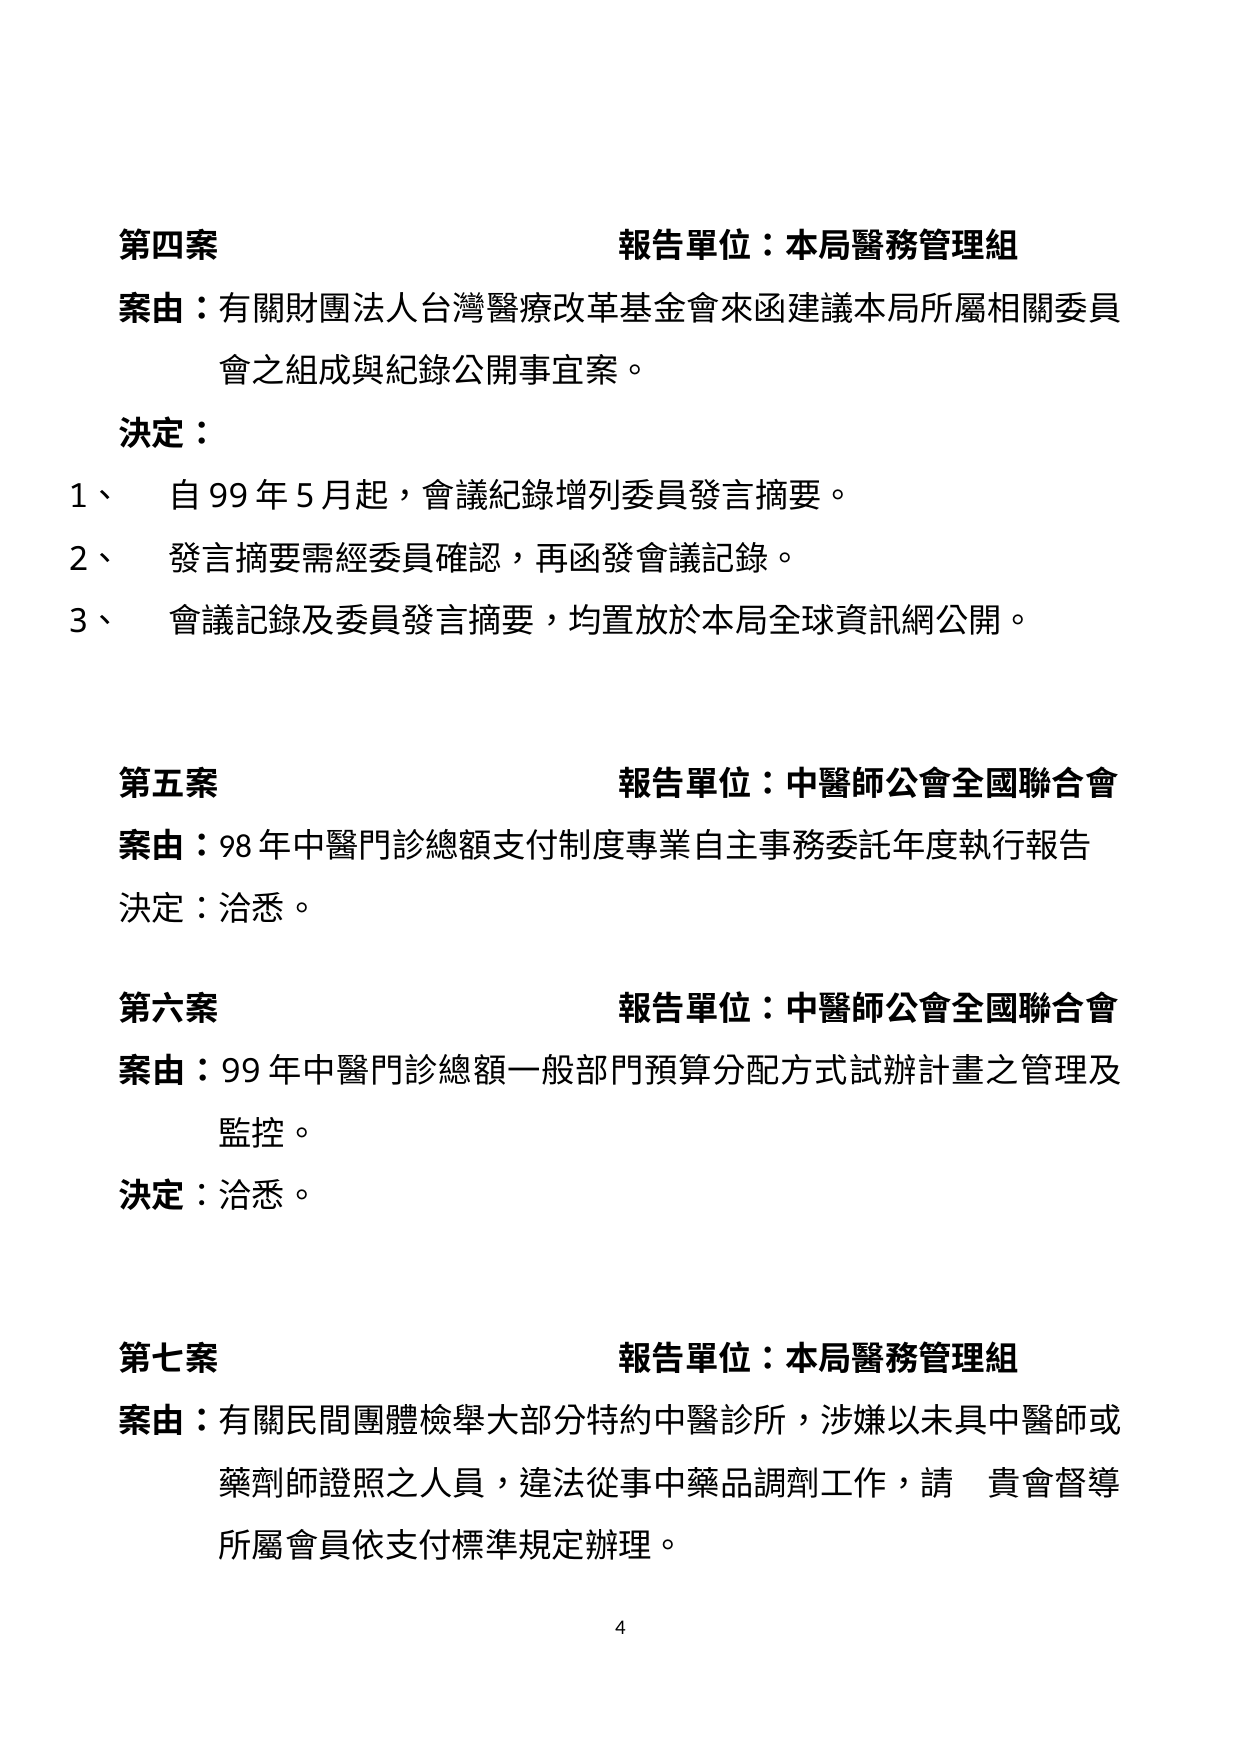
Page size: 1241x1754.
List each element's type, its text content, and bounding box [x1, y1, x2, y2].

text 案由：98年中醫門診總額支付制度專業自主事務委託年度執行報告 [118, 802, 1122, 864]
text 案由：99年中醫門診總額一般部門預算分配方式試辦計畫之管理及監控。 [118, 1027, 1122, 1152]
text 第七案 報告單位：本局醫務管理組 [118, 1314, 1122, 1377]
list 發言摘要需經委員確認，再函發會議記錄。 [68, 514, 1122, 577]
text 案由：有關財團法人台灣醫療改革基金會來函建議本局所屬相關委員會之組成與紀錄公開事宜案。 [118, 264, 1122, 389]
text 決定：洽悉。 [118, 1152, 1122, 1214]
text 第五案 報告單位：中醫師公會全國聯合會 [118, 739, 1122, 802]
text 第四案 報告單位：本局醫務管理組 [118, 202, 1122, 264]
text 案由：有關民間團體檢舉大部分特約中醫診所，涉嫌以未具中醫師或藥劑師證照之人員，違法從事中藥品調劑工作，請 貴會督導所屬會員依支付標準規定辦理。 [118, 1377, 1122, 1564]
text 決定： [118, 389, 1122, 452]
list 自99年5月起，會議紀錄增列委員發言摘要。 [68, 452, 1122, 514]
list 會議記錄及委員發言摘要，均置放於本局全球資訊網公開。 [68, 577, 1122, 639]
text 第六案 報告單位：中醫師公會全國聯合會 [118, 964, 1122, 1027]
text 決定：洽悉。 [118, 864, 1122, 927]
